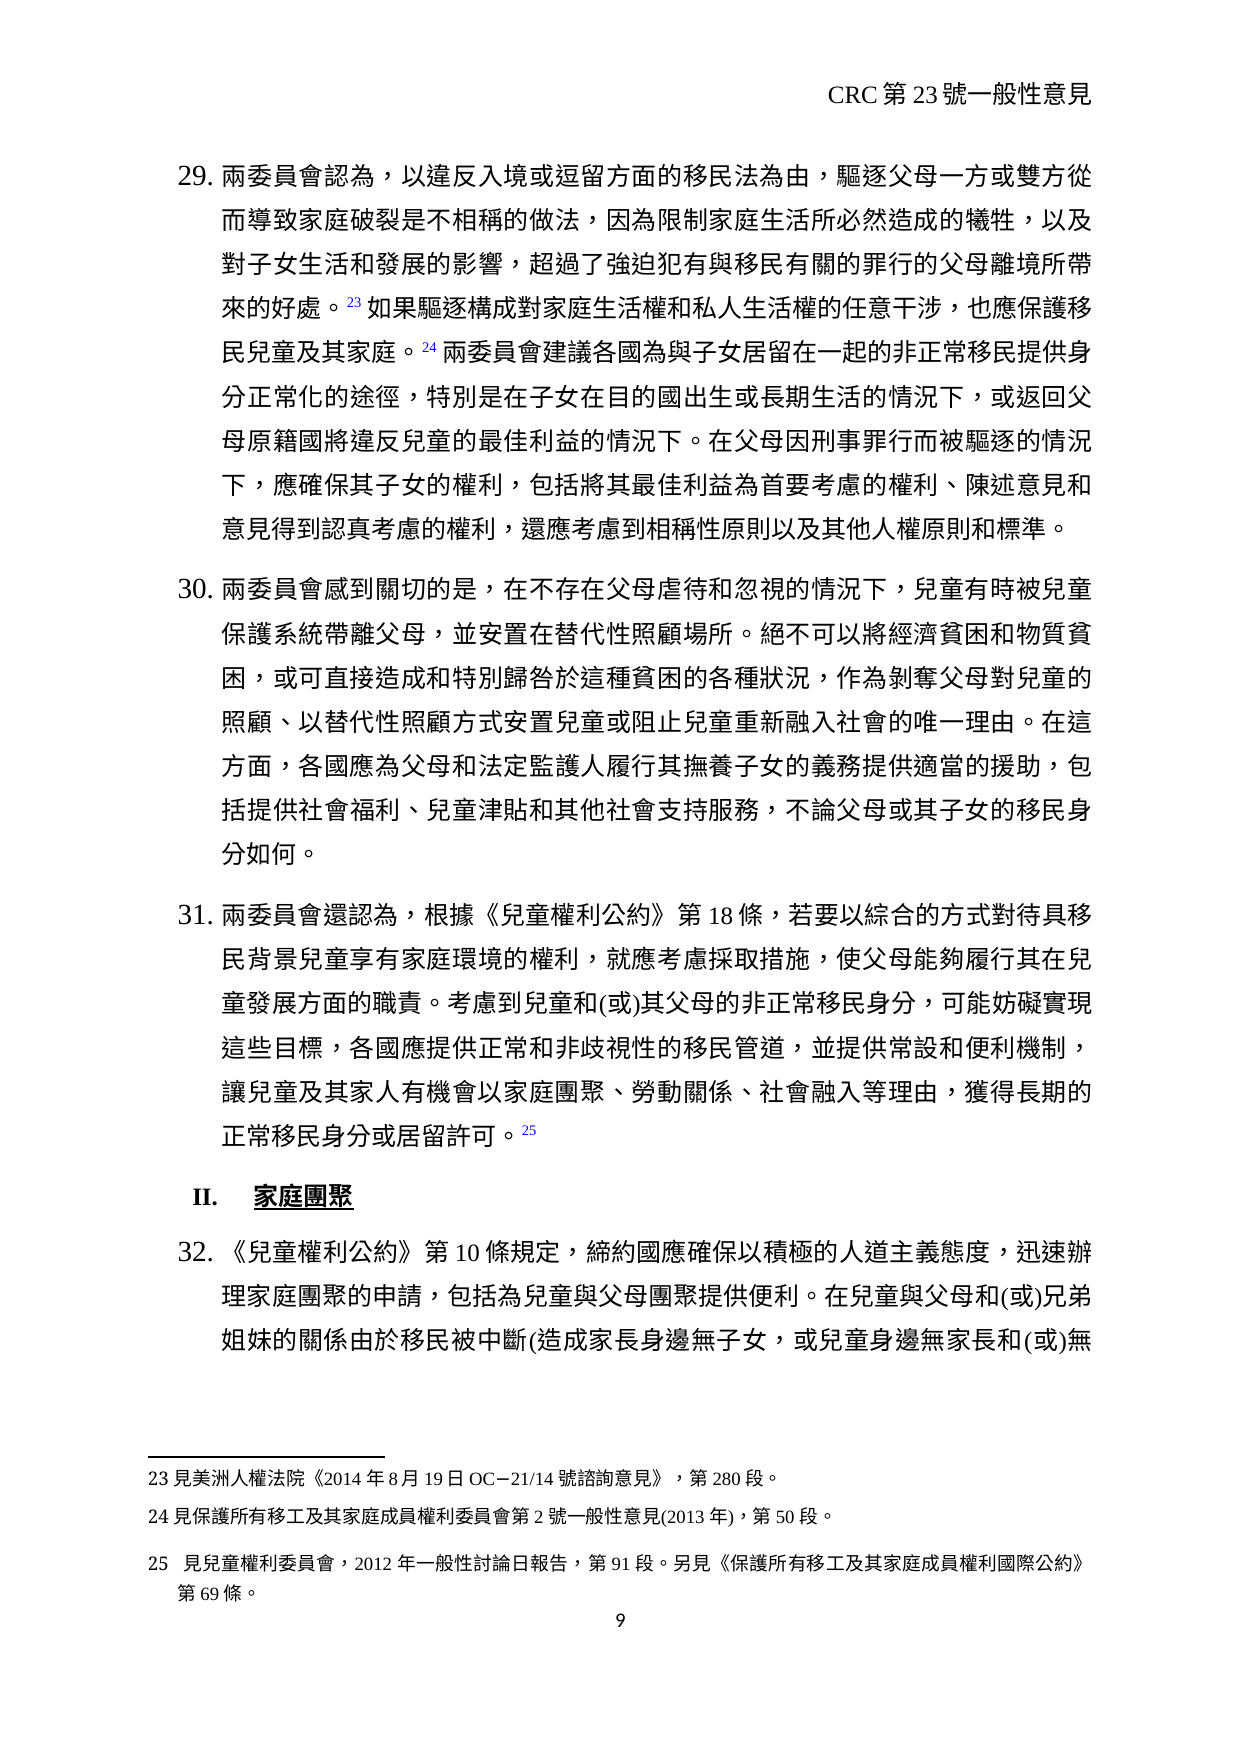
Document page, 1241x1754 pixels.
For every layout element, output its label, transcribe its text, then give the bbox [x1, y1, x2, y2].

list 兩委員會認為，以違反入境或逗留方面的移民法為由，驅逐父母一方或雙方從而導致家庭破裂是不相稱的做法，因為限制家庭生活所必然造成的犧牲，以及對子女生活和發展的影響，超過了強迫犯有與移民有關的罪行的父母離境所帶來的好處。 如果驅逐構成對家庭生活權和私人生活權的任意干涉，也應保護移民兒童及其家庭。 兩委員會建議各國為與子女居留在一起的非正常移民提供身分正常化的途徑，特別是在子女在目的國出生或長期生活的情況下，或返回父母原籍國將違反兒童的最佳利益的情況下。在父母因刑事罪行而被驅逐的情況下，應確保其子女的權利，包括將其最佳利益為首要考慮的權利、陳述意見和意見得到認真考慮的權利，還應考慮到相稱性原則以及其他人權原則和標準。 [177, 156, 1092, 546]
subtitle 家庭團聚 [192, 1177, 1092, 1213]
list 見兒童權利委員會，2012 年一般性討論日報告，第 91 段。另見《保護所有移工及其家庭成員權利國際公約》第 69 條。 [148, 1548, 1092, 1606]
list 兩委員會感到關切的是，在不存在父母虐待和忽視的情況下，兒童有時被兒童保護系統帶離父母，並安置在替代性照顧場所。絕不可以將經濟貧困和物質貧困，或可直接造成和特別歸咎於這種貧困的各種狀況，作為剝奪父母對兒童的照顧、以替代性照顧方式安置兒童或阻止兒童重新融入社會的唯一理由。在這方面，各國應為父母和法定監護人履行其撫養子女的義務提供適當的援助，包括提供社會福利、兒童津貼和其他社會支持服務，不論父母或其子女的移民身分如何。 [177, 570, 1092, 871]
list 兩委員會還認為，根據《兒童權利公約》第18條，若要以綜合的方式對待具移民背景兒童享有家庭環境的權利，就應考慮採取措施，使父母能夠履行其在兒童發展方面的職責。考慮到兒童和(或)其父母的非正常移民身分，可能妨礙實現這些目標，各國應提供正常和非歧視性的移民管道，並提供常設和便利機制，讓兒童及其家人有機會以家庭團聚、勞動關係、社會融入等理由，獲得長期的正常移民身分或居留許可。 [177, 896, 1092, 1153]
list 見美洲人權法院《2014 年8月19日OC−21/14 號諮詢意見》，第 280 段。 [148, 1463, 1092, 1490]
list 《兒童權利公約》第10條規定，締約國應確保以積極的人道主義態度，迅速辦理家庭團聚的申請，包括為兒童與父母團聚提供便利。在兒童與父母和(或)兄弟姐妹的關係由於移民被中斷(造成家長身邊無子女，或兒童身邊無家長和(或)無 [177, 1232, 1092, 1357]
list 見保護所有移工及其家庭成員權利委員會第 2 號一般性意見(2013 年)，第 50 段。 [148, 1502, 1092, 1529]
